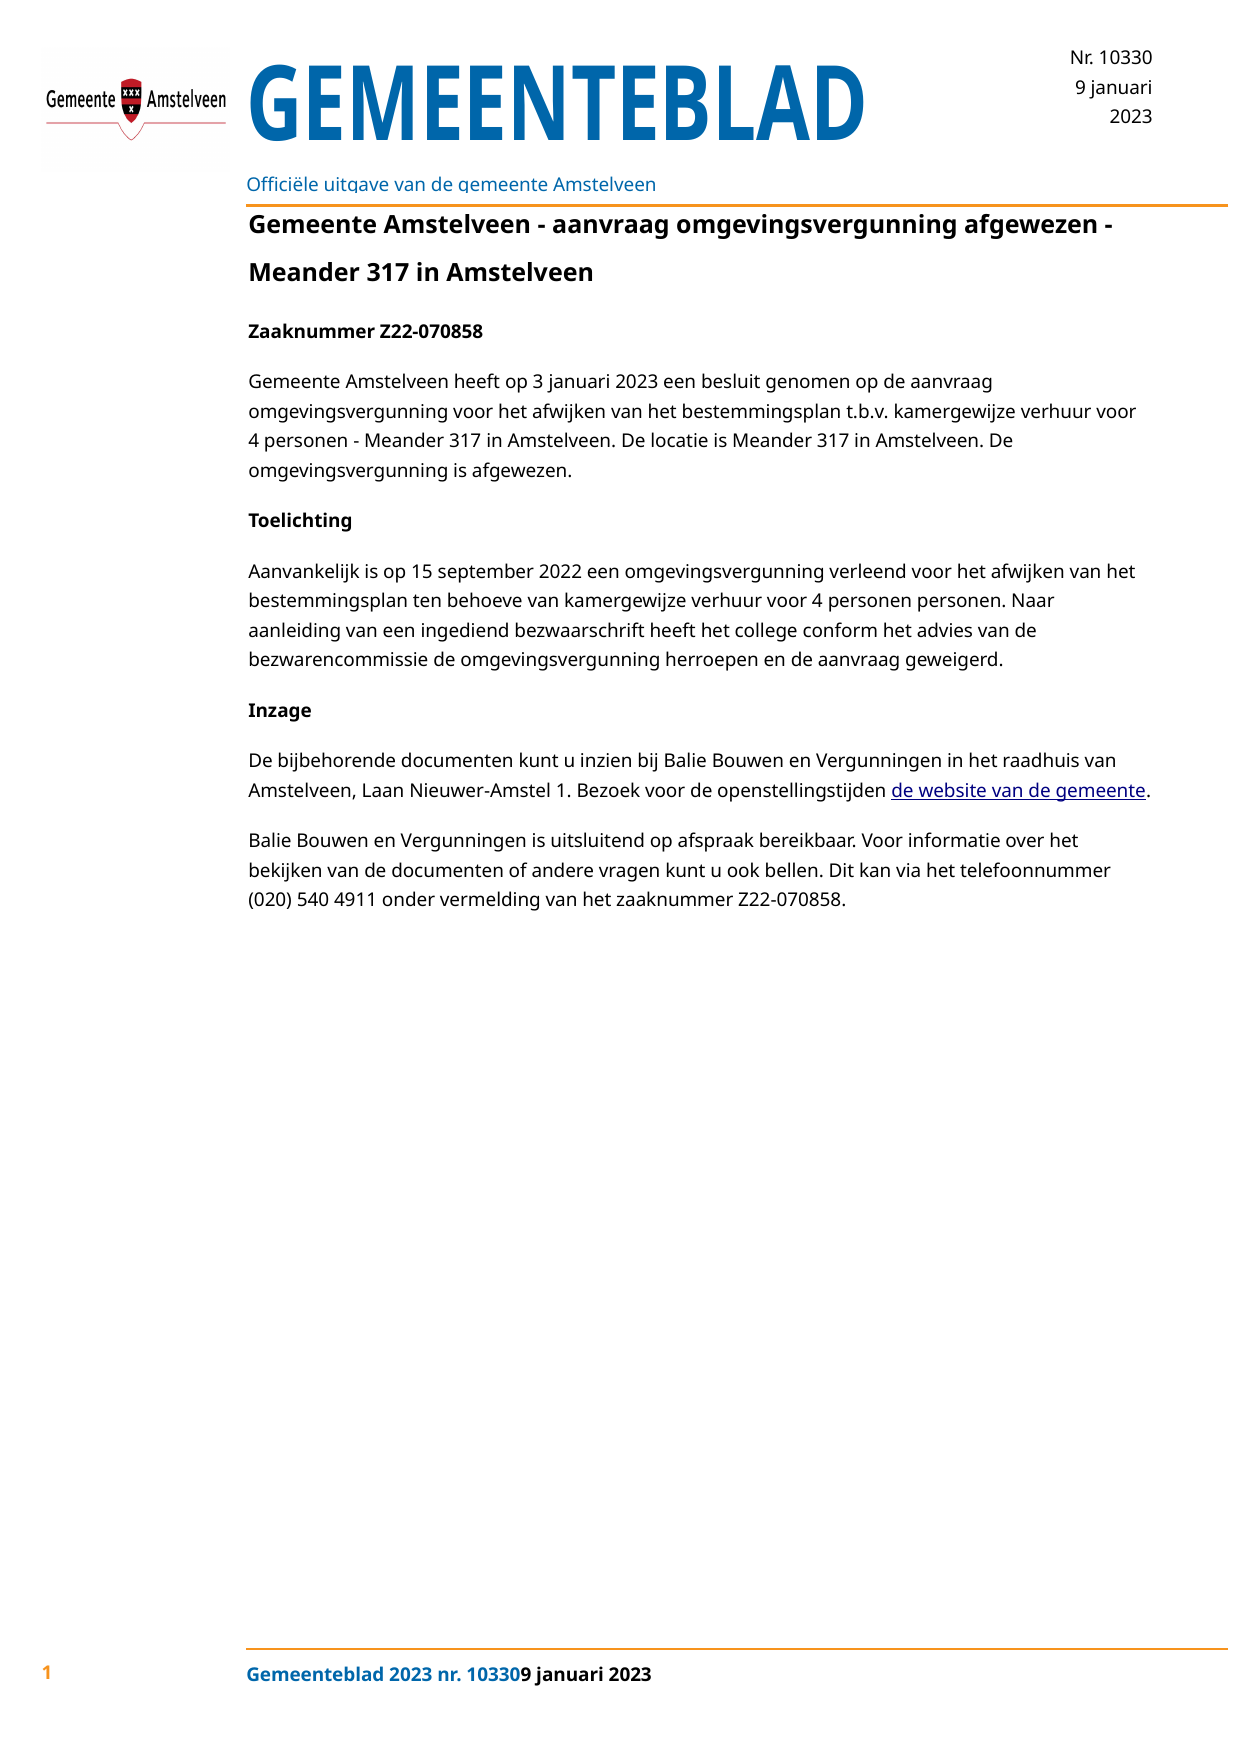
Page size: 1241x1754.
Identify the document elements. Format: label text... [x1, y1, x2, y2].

text Balie Bouwen en Vergunningen is uitsluitend op afspraak bereikbaar. Voor informatie over het bekijken van de documenten of andere vragen kunt u ook bellen. Dit kan via het telefoonnummer (020) 540 4911 onder vermelding van het zaaknummer Z22-070858. [248, 827, 1152, 912]
text Gemeente Amstelveen - aanvraag omgevingsvergunning afgewezen - Meander 317 in Amstelveen [248, 207, 1152, 288]
text Aanvankelijk is op 15 september 2022 een omgevingsvergunning verleend voor het afwijken van het bestemmingsplan ten behoeve van kamergewijze verhuur voor 4 personen personen. Naar aanleiding van een ingediend bezwaarschrift heeft het college conform het advies van de bezwarencommissie de omgevingsvergunning herroepen en de aanvraag geweigerd. [248, 558, 1152, 672]
text Inzage [248, 697, 1152, 723]
text Gemeente Amstelveen heeft op 3 januari 2023 een besluit genomen op de aanvraag omgevingsvergunning voor het afwijken van het bestemmingsplan t.b.v. kamergewijze verhuur voor 4 personen - Meander 317 in Amstelveen. De locatie is Meander 317 in Amstelveen. De omgevingsvergunning is afgewezen. [248, 368, 1152, 483]
text De bijbehorende documenten kunt u inzien bij Balie Bouwen en Vergunningen in het raadhuis van Amstelveen, Laan Nieuwer-Amstel 1. Bezoek voor de openstellingstijden de website van de gemeente. [248, 747, 1152, 803]
text Zaaknummer Z22-070858 [248, 318, 1152, 344]
text Toelichting [248, 507, 1152, 533]
picture [41, 47, 231, 172]
